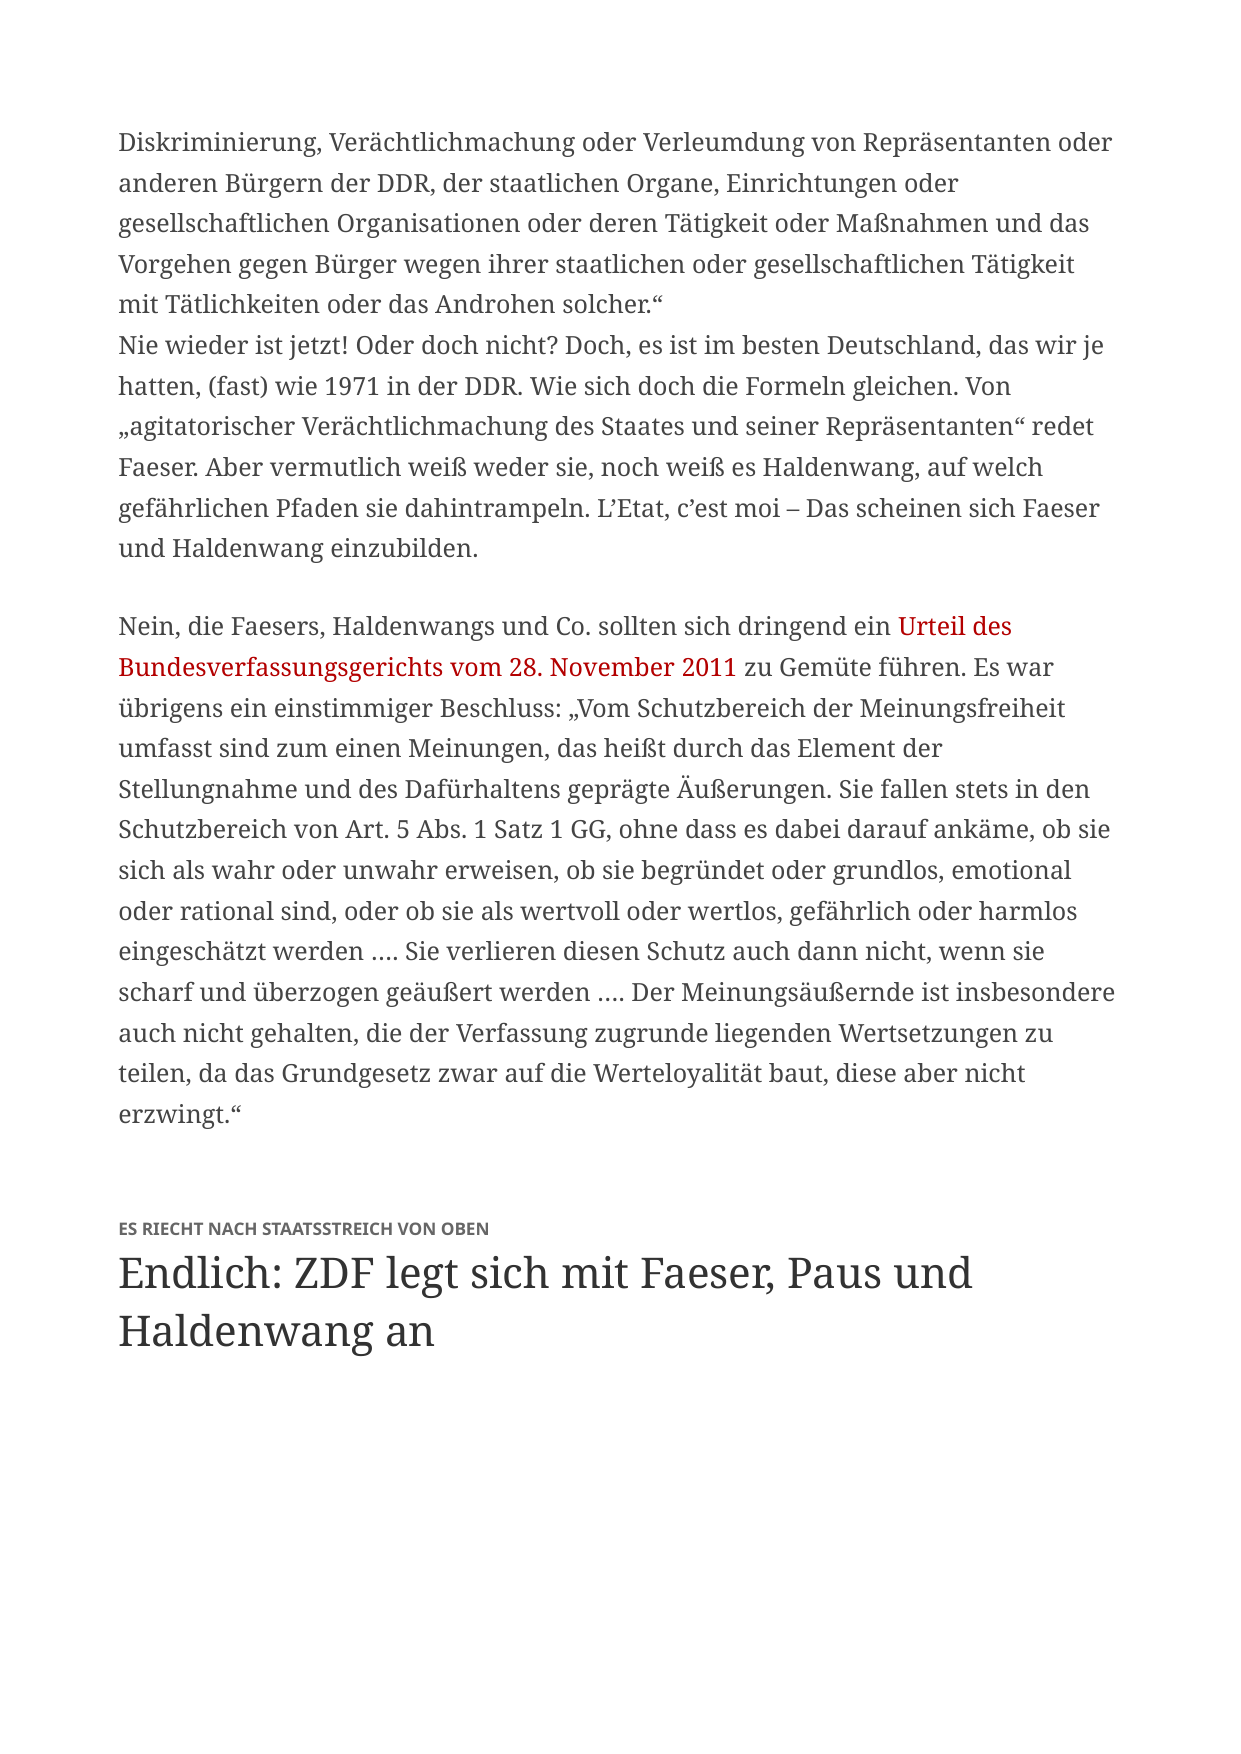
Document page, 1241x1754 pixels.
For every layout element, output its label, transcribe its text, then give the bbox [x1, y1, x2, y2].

text Diskriminierung, Verächtlichmachung oder Verleumdung von Repräsentanten oder anderen Bürgern der DDR, der staatlichen Organe, Einrichtungen oder gesellschaftlichen Organisationen oder deren Tätigkeit oder Maßnahmen und das Vorgehen gegen Bürger wegen ihrer staatlichen oder gesellschaftlichen Tätigkeit mit Tätlichkeiten oder das Androhen solcher.“ [118, 118, 1122, 321]
subtitle Endlich: ZDF legt sich mit Faeser, Paus und Haldenwang an [118, 1244, 1122, 1359]
text Nein, die Faesers, Haldenwangs und Co. sollten sich dringend ein Urteil des Bundesverfassungsgerichts vom 28. November 2011 zu Gemüte führen. Es war übrigens ein einstimmiger Beschluss: „Vom Schutzbereich der Meinungsfreiheit umfasst sind zum einen Meinungen, das heißt durch das Element der Stellungnahme und des Dafürhaltens geprägte Äußerungen. Sie fallen stets in den Schutzbereich von Art. 5 Abs. 1 Satz 1 GG, ohne dass es dabei darauf ankäme, ob sie sich als wahr oder unwahr erweisen, ob sie begründet oder grundlos, emotional oder rational sind, oder ob sie als wertvoll oder wertlos, gefährlich oder harmlos eingeschätzt werden …. Sie verlieren diesen Schutz auch dann nicht, wenn sie scharf und überzogen geäußert werden …. Der Meinungsäußernde ist insbesondere auch nicht gehalten, die der Verfassung zugrunde liegenden Wertsetzungen zu teilen, da das Grundgesetz zwar auf die Werteloyalität baut, diese aber nicht erzwingt.“ [118, 602, 1122, 1131]
text ES RIECHT NACH STAATSSTREICH VON OBEN [118, 1217, 1122, 1240]
text Nie wieder ist jetzt! Oder doch nicht? Doch, es ist im besten Deutschland, das wir je hatten, (fast) wie 1971 in der DDR. Wie sich doch die Formeln gleichen. Von „agitatorischer Verächtlichmachung des Staates und seiner Repräsentanten“ redet Faeser. Aber vermutlich weiß weder sie, noch weiß es Haldenwang, auf welch gefährlichen Pfaden sie dahintrampeln. L’Etat, c’est moi – Das scheinen sich Faeser und Haldenwang einzubilden. [118, 321, 1122, 565]
